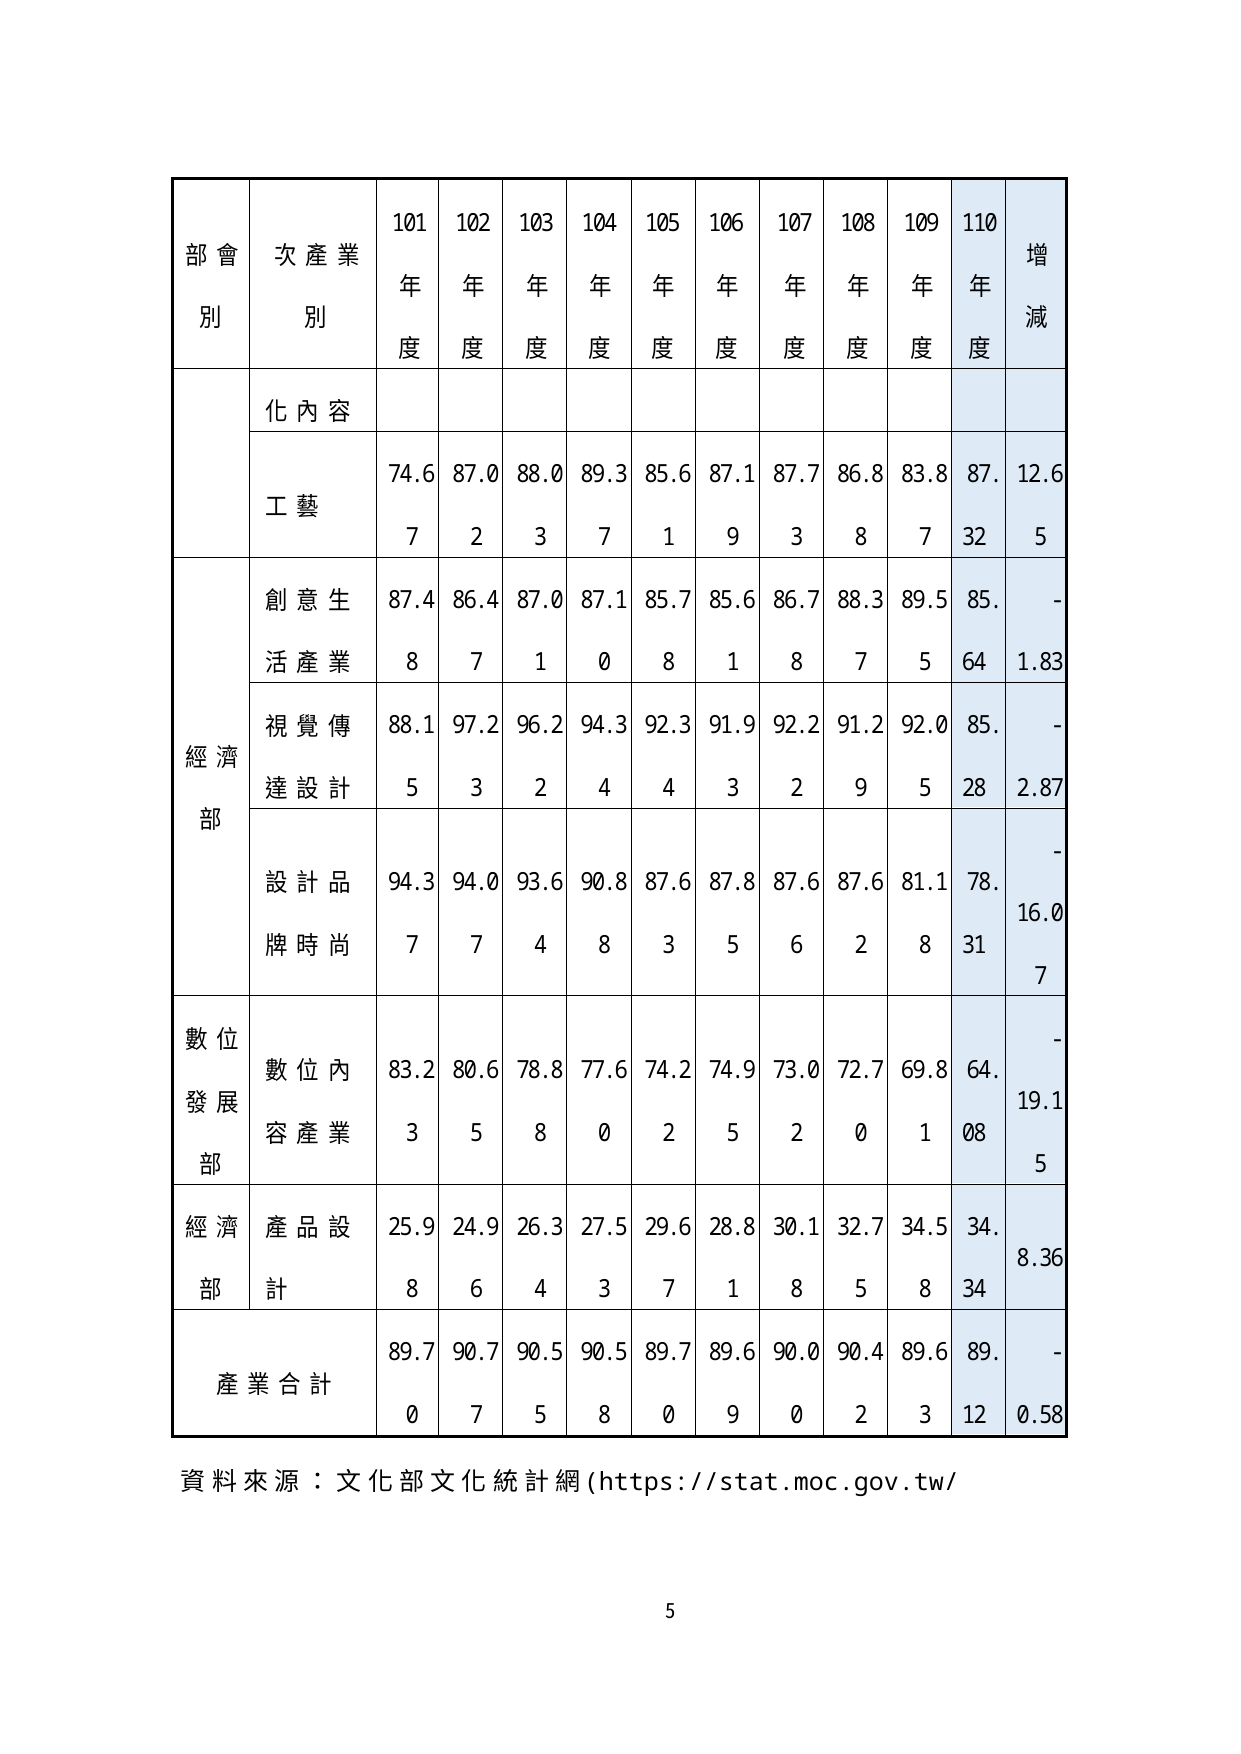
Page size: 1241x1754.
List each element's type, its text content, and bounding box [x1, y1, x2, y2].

table_cell 94.37 [377, 809, 438, 995]
table_cell [760, 369, 823, 431]
table_cell [696, 369, 759, 431]
table_cell 34.34 [952, 1185, 1005, 1309]
table_cell 85.78 [632, 558, 695, 682]
table_cell 經濟部 [174, 1185, 249, 1309]
table_header 101 年度 [377, 180, 438, 368]
table_cell 94.07 [439, 809, 502, 995]
table_cell 87.85 [696, 809, 759, 995]
table_cell 86.88 [824, 432, 887, 556]
table_cell 86.47 [439, 558, 502, 682]
table_cell 化內容 [250, 369, 376, 431]
table_cell 87.66 [760, 809, 823, 995]
table_cell [888, 369, 951, 431]
table_cell [1006, 369, 1065, 431]
table_cell 34.58 [888, 1185, 951, 1309]
table_cell 93.64 [503, 809, 566, 995]
table_cell 視覺傳達設計 [250, 683, 376, 807]
table_cell 88.03 [503, 432, 566, 556]
table_cell 92.05 [888, 683, 951, 807]
table_cell 89.69 [696, 1310, 759, 1434]
table_cell 87.01 [503, 558, 566, 682]
table_cell 產業合計 [174, 1310, 376, 1434]
table_header 103 年度 [503, 180, 566, 368]
table_header 部會別 [174, 180, 249, 368]
table_cell [439, 369, 502, 431]
table_cell 72.70 [824, 996, 887, 1183]
table_header 108 年度 [824, 180, 887, 368]
table_cell 69.81 [888, 996, 951, 1183]
table_cell 89.37 [567, 432, 631, 556]
table_cell 92.22 [760, 683, 823, 807]
table_cell [174, 369, 249, 556]
table_cell 26.34 [503, 1185, 566, 1309]
table_cell 87.62 [824, 809, 887, 995]
table_cell 74.67 [377, 432, 438, 556]
table_cell 85.28 [952, 683, 1005, 807]
table_cell 28.81 [696, 1185, 759, 1309]
table_cell 32.75 [824, 1185, 887, 1309]
table_cell 97.23 [439, 683, 502, 807]
table_cell [567, 369, 631, 431]
table_cell 29.67 [632, 1185, 695, 1309]
table_cell 78.88 [503, 996, 566, 1183]
table_cell 90.88 [567, 809, 631, 995]
table_cell 87.02 [439, 432, 502, 556]
table_cell 89.70 [632, 1310, 695, 1434]
table_cell 91.29 [824, 683, 887, 807]
table_cell 87.63 [632, 809, 695, 995]
table_cell 91.93 [696, 683, 759, 807]
table_header 106 年度 [696, 180, 759, 368]
table_cell 30.18 [760, 1185, 823, 1309]
table_cell 87.73 [760, 432, 823, 556]
table_cell 86.78 [760, 558, 823, 682]
table_cell 64.08 [952, 996, 1005, 1183]
table_cell -0.58 [1006, 1310, 1065, 1434]
table_cell 92.34 [632, 683, 695, 807]
table_cell 87.19 [696, 432, 759, 556]
table_cell -1.83 [1006, 558, 1065, 682]
table_cell [952, 369, 1005, 431]
table_cell 85.64 [952, 558, 1005, 682]
table_cell -16.07 [1006, 809, 1065, 995]
table_header 104 年度 [567, 180, 631, 368]
table_cell 數位內容產業 [250, 996, 376, 1183]
table_cell 77.60 [567, 996, 631, 1183]
table_cell 87.32 [952, 432, 1005, 556]
table_cell 85.61 [632, 432, 695, 556]
table_cell 89.55 [888, 558, 951, 682]
table_cell 89.70 [377, 1310, 438, 1434]
table_header 次產業別 [250, 180, 376, 368]
table_cell 創意生活產業 [250, 558, 376, 682]
table_header 109 年度 [888, 180, 951, 368]
table_cell 80.65 [439, 996, 502, 1183]
table_header 102 年度 [439, 180, 502, 368]
table_cell 90.55 [503, 1310, 566, 1434]
table_cell [503, 369, 566, 431]
table_cell 8.36 [1006, 1185, 1065, 1309]
table_header 110 年度 [952, 180, 1005, 368]
table_cell 90.42 [824, 1310, 887, 1434]
table_cell 81.18 [888, 809, 951, 995]
table_cell 設計品牌時尚 [250, 809, 376, 995]
table_cell [377, 369, 438, 431]
table_cell 85.61 [696, 558, 759, 682]
table_cell 24.96 [439, 1185, 502, 1309]
table_cell [632, 369, 695, 431]
table_header 105 年度 [632, 180, 695, 368]
table_cell 74.22 [632, 996, 695, 1183]
table_cell 工藝 [250, 432, 376, 556]
table_header 增減 [1006, 180, 1065, 368]
table_cell 73.02 [760, 996, 823, 1183]
table_cell 89.63 [888, 1310, 951, 1434]
table_cell 78.31 [952, 809, 1005, 995]
table_cell 83.23 [377, 996, 438, 1183]
table_header 107 年度 [760, 180, 823, 368]
table_cell 數位發展部 [174, 996, 249, 1183]
table_cell 90.58 [567, 1310, 631, 1434]
table_cell 25.98 [377, 1185, 438, 1309]
text 資料來源：文化部文化統計網(https://stat.moc.gov.tw/ [176, 1438, 1063, 1500]
table_cell 87.48 [377, 558, 438, 682]
table_cell 88.37 [824, 558, 887, 682]
table_cell 88.15 [377, 683, 438, 807]
table_cell 87.10 [567, 558, 631, 682]
table_cell 94.34 [567, 683, 631, 807]
table_cell 89.12 [952, 1310, 1005, 1434]
table_cell 90.77 [439, 1310, 502, 1434]
table_cell 74.95 [696, 996, 759, 1183]
table_cell 產品設計 [250, 1185, 376, 1309]
table_cell 27.53 [567, 1185, 631, 1309]
table_cell 90.00 [760, 1310, 823, 1434]
table_cell 96.22 [503, 683, 566, 807]
table_cell -2.87 [1006, 683, 1065, 807]
table_cell -19.15 [1006, 996, 1065, 1183]
table_cell 12.65 [1006, 432, 1065, 556]
table_cell [824, 369, 887, 431]
table_cell 經濟部 [174, 558, 249, 995]
table_cell 83.87 [888, 432, 951, 556]
